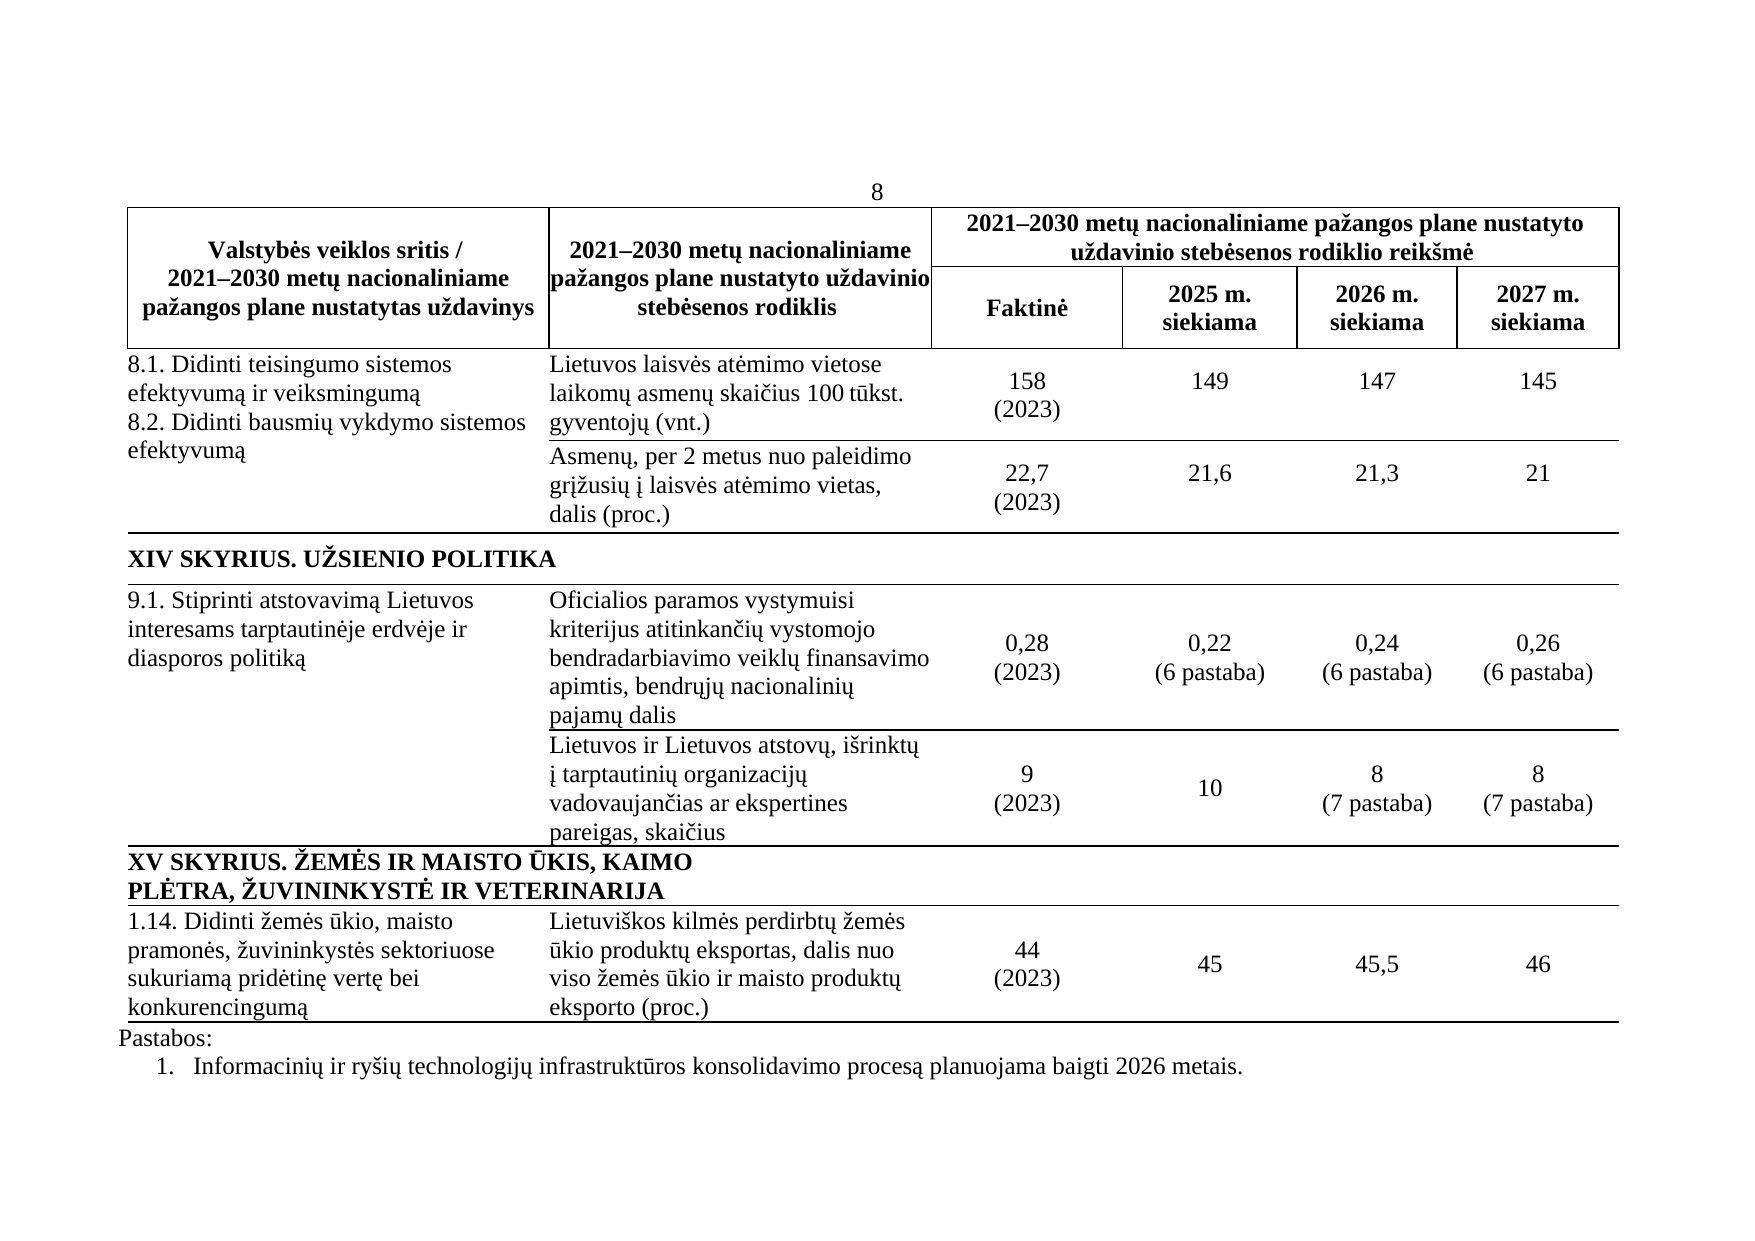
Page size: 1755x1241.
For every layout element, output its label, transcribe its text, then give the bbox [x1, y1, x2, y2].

table_cell [1297, 534, 1457, 583]
table_cell [1297, 847, 1457, 904]
table_cell 2025 m. siekiama [1123, 267, 1296, 348]
table_cell XIV SKYRIUS. UŽSIENIO POLITIKA [128, 534, 948, 583]
table_cell 2026 m. siekiama [1298, 267, 1456, 348]
table_cell Lietuvos laisvės atėmimo vietose laikomų asmenų skaičius 100 tūkst. gyventojų (vnt.) [549, 349, 931, 440]
table_cell 46 [1457, 906, 1619, 1021]
table_cell [1049, 847, 1054, 904]
table_cell [1101, 847, 1111, 904]
table_cell 2027 m. siekiama [1458, 267, 1618, 348]
table_header 2021–2030 metų nacionaliniame pažangos plane nustatyto uždavinio stebėsenos rodiklio reikšmė [932, 208, 1618, 266]
table_cell 45 [1123, 906, 1297, 1021]
table_cell 8 (7 pastaba) [1297, 731, 1457, 845]
table_cell [1075, 847, 1101, 904]
table_cell [1136, 847, 1140, 904]
table_cell [1101, 534, 1244, 583]
table_cell 10 [1123, 731, 1297, 845]
table_cell 147 [1297, 349, 1457, 440]
table_cell 158 (2023) [931, 349, 1122, 440]
table_cell [1111, 847, 1122, 904]
table_cell 0,24 (6 pastaba) [1297, 585, 1457, 729]
table_cell 0,26 (6 pastaba) [1457, 585, 1619, 729]
table_cell Lietuvos ir Lietuvos atstovų, išrinktų į tarptautinių organizacijų vadovaujančias ar ekspertines pareigas, skaičius [549, 731, 931, 845]
table_cell [1244, 534, 1254, 583]
table_cell 0,22 (6 pastaba) [1123, 585, 1297, 729]
table_cell [1284, 534, 1297, 583]
table_cell 8.1. Didinti teisingumo sistemos efektyvumą ir veiksmingumą 8.2. Didinti bausmių vykdymo sistemos efektyvumą [128, 349, 549, 532]
table_cell 22,7 (2023) [931, 441, 1122, 532]
table_cell [1177, 847, 1200, 904]
table_cell 9 (2023) [931, 731, 1122, 845]
table_cell [1457, 847, 1619, 904]
table_cell XV SKYRIUS. ŽEMĖS IR MAISTO ŪKIS, KAIMO PLĖTRA, ŽUVININKYSTĖ IR VETERINARIJA [128, 847, 731, 904]
table_cell [1266, 847, 1284, 904]
table_cell Asmenų, per 2 metus nuo paleidimo grįžusių į laisvės atėmimo vietas, dalis (proc.) [549, 441, 931, 532]
table_cell [1123, 847, 1136, 904]
table_cell 0,28 (2023) [931, 585, 1122, 729]
table_cell 8 (7 pastaba) [1457, 731, 1619, 845]
table_cell [1054, 847, 1075, 904]
table_cell [1244, 847, 1254, 904]
table_cell [731, 847, 870, 904]
table_cell 1.14. Didinti žemės ūkio, maisto pramonės, žuvininkystės sektoriuose sukuriamą pridėtinę vertę bei konkurencingumą [128, 906, 549, 1021]
table_cell [948, 534, 1101, 583]
table_cell 21,6 [1123, 441, 1297, 532]
table_cell 149 [1123, 349, 1297, 440]
table_cell [1284, 847, 1297, 904]
table_cell 145 [1457, 349, 1619, 440]
table_cell [1140, 847, 1146, 904]
table_cell [870, 847, 1025, 904]
table_cell 21 [1457, 441, 1619, 532]
table_header Valstybės veiklos sritis / 2021–2030 metų nacionaliniame pažangos plane nustatytas uždavinys [128, 208, 548, 348]
table_cell [1255, 847, 1266, 904]
text 1. Informacinių ir ryšių technologijų infrastruktūros konsolidavimo procesą planuojama baigti 2026 metais. [156, 1051, 1636, 1080]
table_cell [1036, 847, 1049, 904]
table_cell [1457, 534, 1619, 583]
table_cell [1255, 534, 1266, 583]
table_cell [1266, 534, 1284, 583]
table_cell [1146, 847, 1177, 904]
text Pastabos: [118, 1023, 1636, 1051]
table_cell [1025, 847, 1036, 904]
table_cell 21,3 [1297, 441, 1457, 532]
table_header 2021–2030 metų nacionaliniame pažangos plane nustatyto uždavinio stebėsenos rodiklis [550, 208, 931, 348]
table_cell Oficialios paramos vystymuisi kriterijus atitinkančių vystomojo bendradarbiavimo veiklų finansavimo apimtis, bendrųjų nacionalinių pajamų dalis [549, 585, 931, 729]
table_cell Lietuviškos kilmės perdirbtų žemės ūkio produktų eksportas, dalis nuo viso žemės ūkio ir maisto produktų eksporto (proc.) [549, 906, 931, 1021]
table_cell 45,5 [1297, 906, 1457, 1021]
table_cell [1200, 847, 1244, 904]
table_cell 44 (2023) [931, 906, 1122, 1021]
table_cell 9.1. Stiprinti atstovavimą Lietuvos interesams tarptautinėje erdvėje ir diasporos politiką [128, 585, 549, 845]
table_cell Faktinė [932, 267, 1122, 348]
